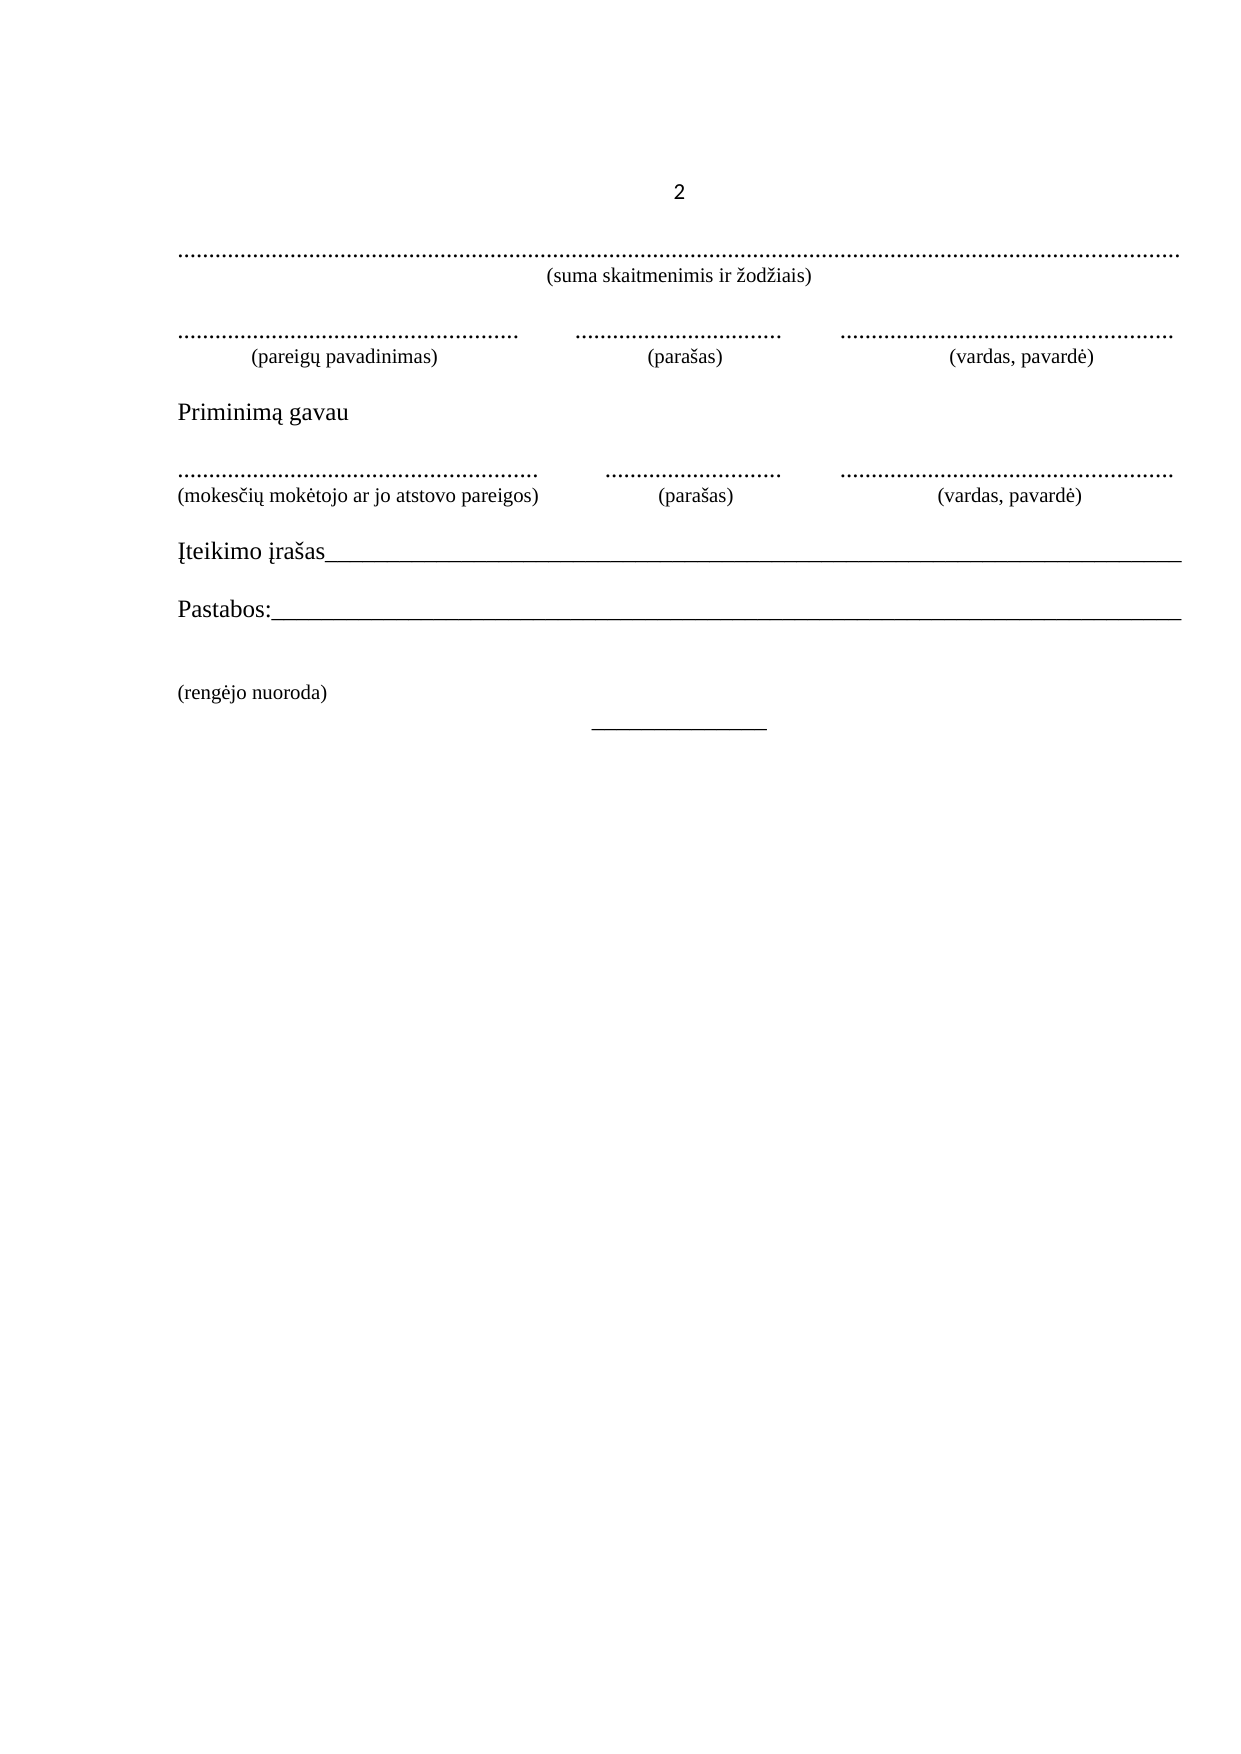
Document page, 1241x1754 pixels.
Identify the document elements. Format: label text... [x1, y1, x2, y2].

text ______________ [177, 704, 1181, 733]
text (mokesčių mokėtojo ar jo atstovo pareigos) (parašas) (vardas, pavardė) [177, 483, 1181, 507]
text (suma skaitmenimis ir žodžiais) [177, 263, 1181, 287]
text Priminimą gavau [177, 397, 1181, 426]
text (rengėjo nuoroda) [177, 680, 1181, 704]
text Pastabos: [177, 594, 1181, 622]
text (pareigų pavadinimas) (parašas) (vardas, pavardė) [177, 344, 1181, 368]
text Įteikimo įrašas [177, 536, 1181, 565]
